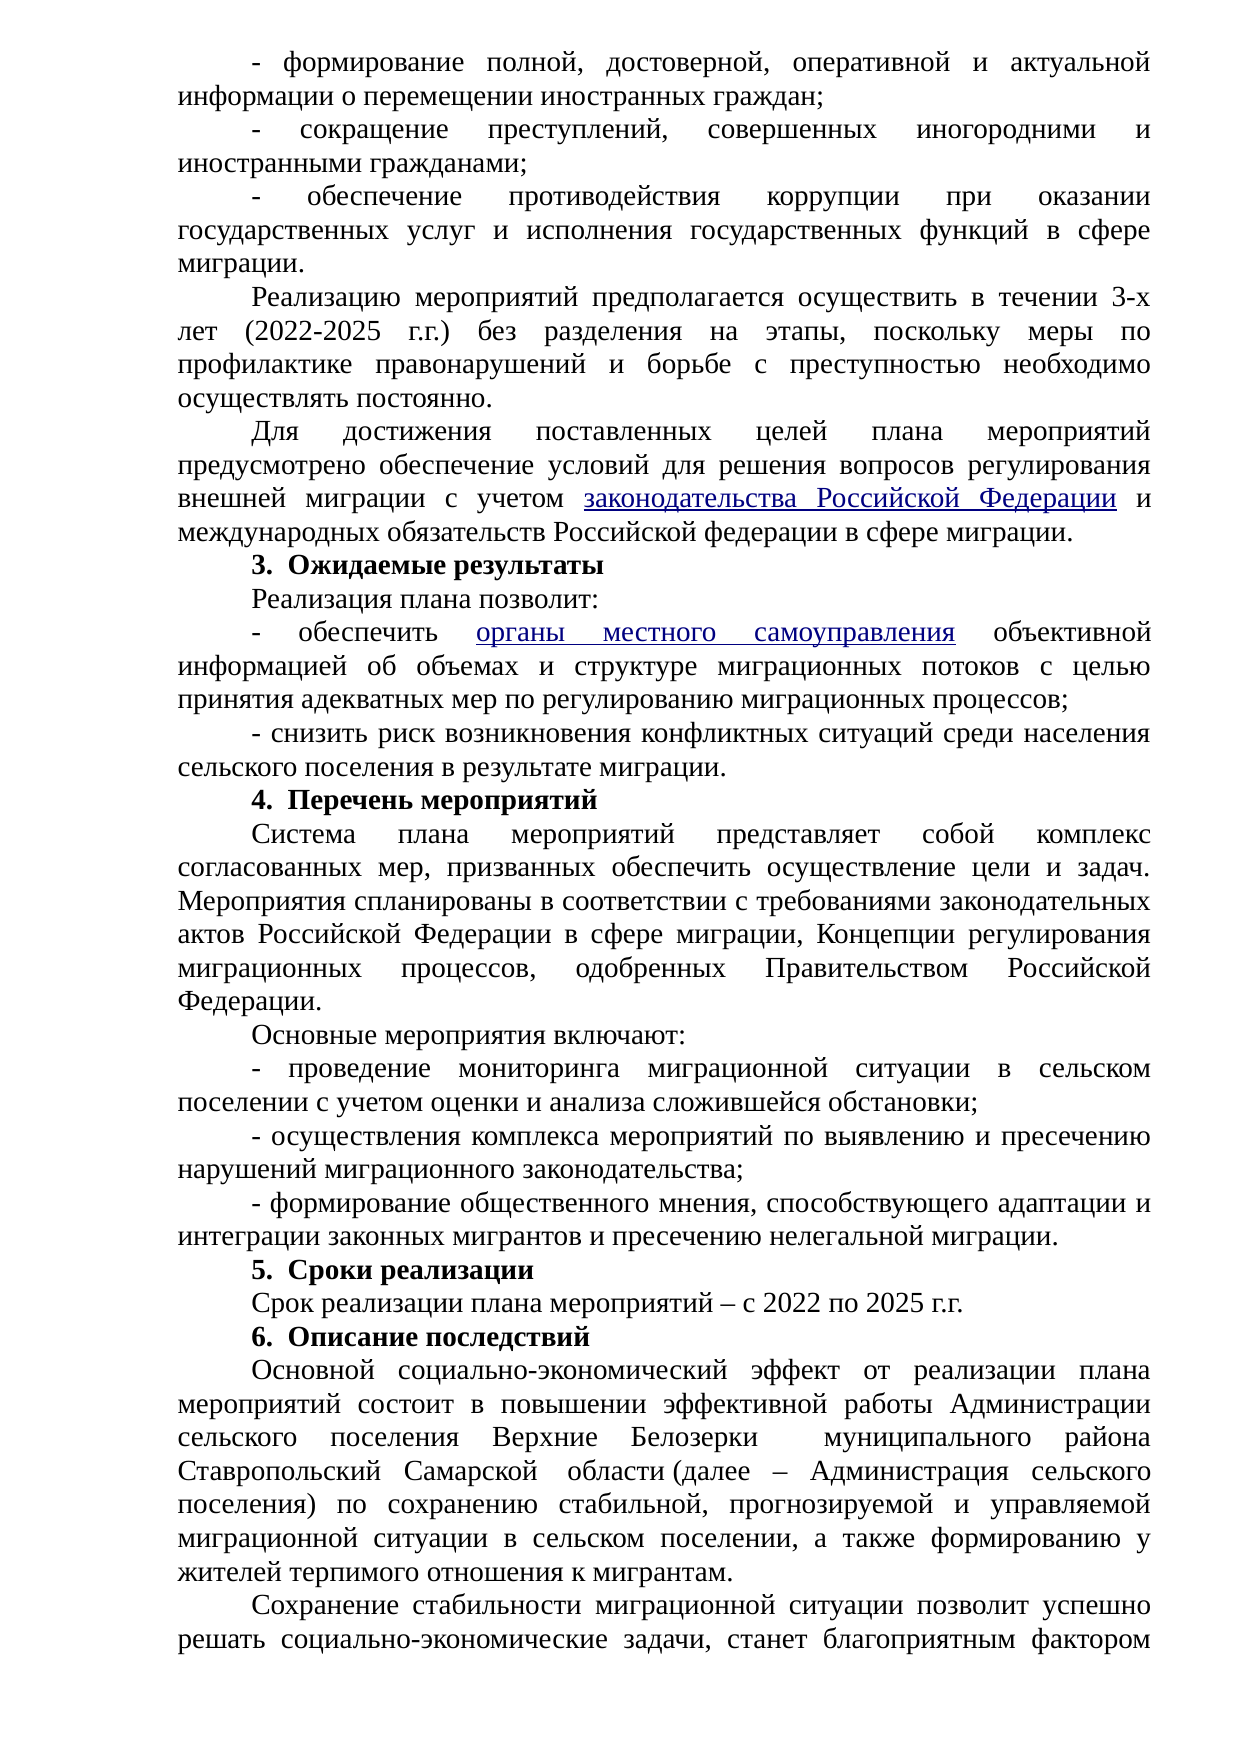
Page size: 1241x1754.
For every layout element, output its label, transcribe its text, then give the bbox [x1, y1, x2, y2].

text - проведение мониторинга миграционной ситуации в сельском поселении с учетом оценки и анализа сложившейся обстановки; [177, 1051, 1152, 1118]
text Система плана мероприятий представляет собой комплекс согласованных мер, призванных обеспечить осуществление цели и задач. Мероприятия спланированы в соответствии с требованиями законодательных актов Российской Федерации в сфере миграции, Концепции регулирования миграционных процессов, одобренных Правительством Российской Федерации. [177, 816, 1152, 1017]
text - формирование общественного мнения, способствующего адаптации и интеграции законных мигрантов и пресечению нелегальной миграции. [177, 1185, 1152, 1252]
text - формирование полной, достоверной, оперативной и актуальной информации о перемещении иностранных граждан; [177, 44, 1152, 111]
text - осуществления комплекса мероприятий по выявлению и пресечению нарушений миграционного законодательства; [177, 1118, 1152, 1185]
text Реализация плана позволит: [177, 581, 1152, 614]
text 3. Ожидаемые результаты [177, 547, 1152, 581]
text Срок реализации плана мероприятий – с 2022 по 2025 г.г. [177, 1285, 1152, 1319]
text - сокращение преступлений, совершенных иногородними и иностранными гражданами; [177, 111, 1152, 178]
text Реализацию мероприятий предполагается осуществить в течении 3-х лет (2022-2025 г.г.) без разделения на этапы, поскольку меры по профилактике правонарушений и борьбе с преступностью необходимо осуществлять постоянно. [177, 279, 1152, 413]
text Основные мероприятия включают: [177, 1017, 1152, 1051]
text - обеспечение противодействия коррупции при оказании государственных услуг и исполнения государственных функций в сфере миграции. [177, 178, 1152, 279]
text - снизить риск возникновения конфликтных ситуаций среди населения сельского поселения в результате миграции. [177, 715, 1152, 782]
text Для достижения поставленных целей плана мероприятий предусмотрено обеспечение условий для решения вопросов регулирования внешней миграции с учетом законодательства Российской Федерации и международных обязательств Российской федерации в сфере миграции. [177, 413, 1152, 547]
text 4. Перечень мероприятий [177, 782, 1152, 816]
text Сохранение стабильности миграционной ситуации позволит успешно решать социально-экономические задачи, станет благоприятным фактором [177, 1587, 1152, 1654]
text Основной социально-экономический эффект от реализации плана мероприятий состоит в повышении эффективной работы Администрации сельского поселения Верхние Белозерки муниципального района Ставропольский Самарской области (далее – Администрация сельского поселения) по сохранению стабильной, прогнозируемой и управляемой миграционной ситуации в сельском поселении, а также формированию у жителей терпимого отношения к мигрантам. [177, 1352, 1152, 1587]
text 5. Сроки реализации [177, 1252, 1152, 1285]
text 6. Описание последствий [177, 1319, 1152, 1352]
text - обеспечить органы местного самоуправления объективной информацией об объемах и структуре миграционных потоков с целью принятия адекватных мер по регулированию миграционных процессов; [177, 614, 1152, 715]
